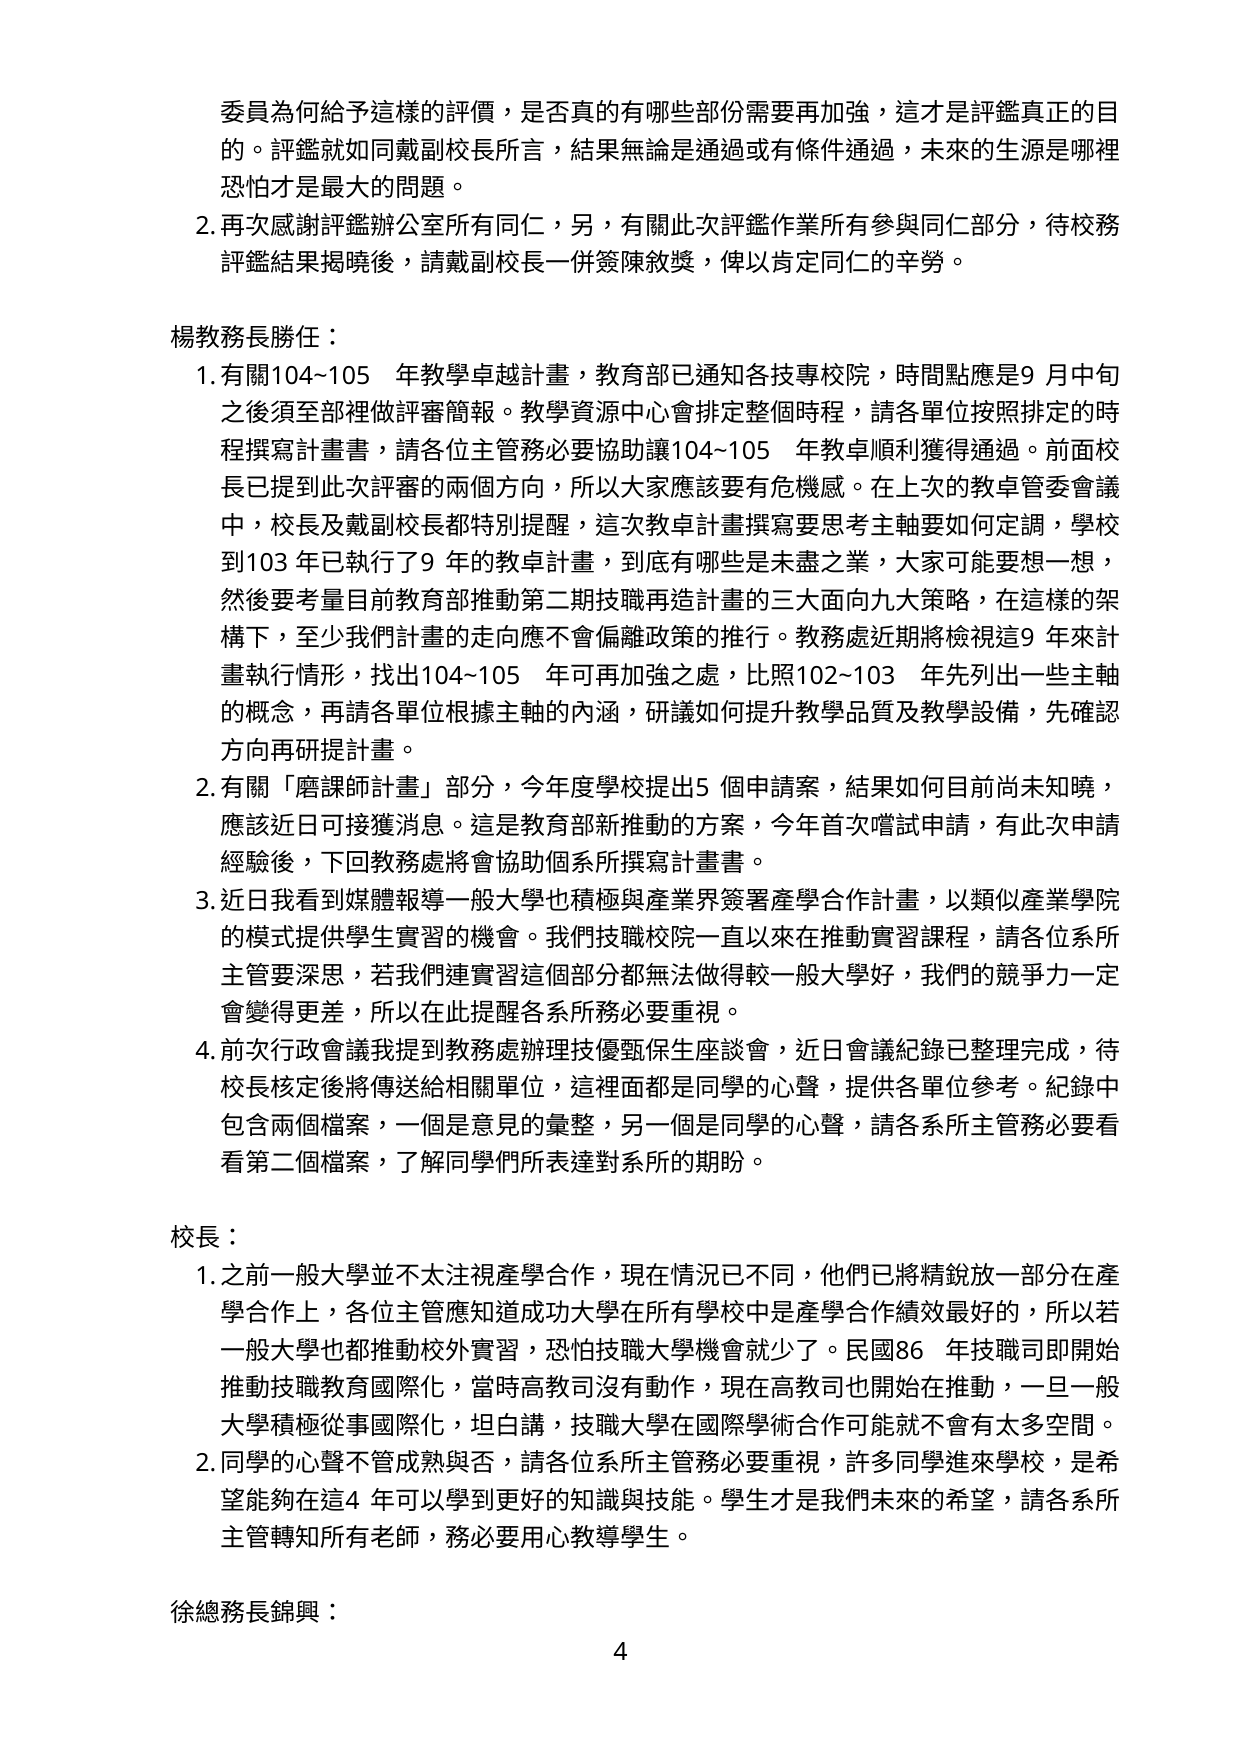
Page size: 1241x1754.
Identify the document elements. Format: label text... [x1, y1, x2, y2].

text 2.有關「磨課師計畫」部分，今年度學校提出5個申請案，結果如何目前尚未知曉，應該近日可接獲消息。這是教育部新推動的方案，今年首次嚐試申請，有此次申請經驗後，下回教務處將會協助個系所撰寫計畫書。 [195, 767, 1120, 880]
text 3.近日我看到媒體報導一般大學也積極與產業界簽署產學合作計畫，以類似產業學院 的模式提供學生實習的機會。我們技職校院一直以來在推動實習課程，請各位系所主管要深思，若我們連實習這個部分都無法做得較一般大學好，我們的競爭力一定會變得更差，所以在此提醒各系所務必要重視。 [195, 880, 1120, 1030]
text 1.之前一般大學並不太注視產學合作，現在情況已不同，他們已將精銳放一部分在產學合作上，各位主管應知道成功大學在所有學校中是產學合作績效最好的，所以若一般大學也都推動校外實習，恐怕技職大學機會就少了。民國86年技職司即開始推動技職教育國際化，當時高教司沒有動作，現在高教司也開始在推動，一旦一般大學積極從事國際化，坦白講，技職大學在國際學術合作可能就不會有太多空間。 [195, 1255, 1120, 1442]
text 4.前次行政會議我提到教務處辦理技優甄保生座談會，近日會議紀錄已整理完成，待校長核定後將傳送給相關單位，這裡面都是同學的心聲，提供各單位參考。紀錄中包含兩個檔案，一個是意見的彙整，另一個是同學的心聲，請各系所主管務必要看看第二個檔案，了解同學們所表達對系所的期盼。 [195, 1030, 1120, 1180]
text 徐總務長錦興： [120, 1592, 1120, 1630]
text 2.再次感謝評鑑辦公室所有同仁，另，有關此次評鑑作業所有參與同仁部分，待校務評鑑結果揭曉後，請戴副校長一併簽陳敘獎，俾以肯定同仁的辛勞。 [195, 205, 1120, 280]
text 楊教務長勝任： [120, 317, 1120, 355]
text 1.感謝學術副校長所提的意見，這也是我第一次拿到整本的各系所評鑑報告，委員們寫得厚厚一本，可見他們的用心。上週四，我們在拆封評鑑報告時，看到有些系所的報告是厚厚一本，但評鑑結果仍是通過，可見委員在報告中提供許多寶貴的建議。在此有兩件事要特別提醒各系所主管，第一，請在收到評鑑報告書後，無論是獲評定為通過或有條件通過，請詳細檢視委員的建議，若有委員認為應加強之處，請利用系所務會議時提出檢討。第二，在檢討的過程中，或許委員的意見並不能真正反映出系所真實的狀況，特別是獲有條件通過的這個系所，可能必須要更認真去看看委員為何給予這樣的評價，是否真的有哪些部份需要再加強，這才是評鑑真正的目的。評鑑就如同戴副校長所言，結果無論是通過或有條件通過，未來的生源是哪裡恐怕才是最大的問題。 [195, 92, 1120, 205]
text 2.同學的心聲不管成熟與否，請各位系所主管務必要重視，許多同學進來學校，是希望能夠在這4年可以學到更好的知識與技能。學生才是我們未來的希望，請各系所主管轉知所有老師，務必要用心教導學生。 [195, 1442, 1120, 1555]
text 校長： [120, 1217, 1120, 1255]
text 1.有關104~105年教學卓越計畫，教育部已通知各技專校院，時間點應是9月中旬之後須至部裡做評審簡報。教學資源中心會排定整個時程，請各單位按照排定的時程撰寫計畫書，請各位主管務必要協助讓104~105年教卓順利獲得通過。前面校長已提到此次評審的兩個方向，所以大家應該要有危機感。在上次的教卓管委會議中，校長及戴副校長都特別提醒，這次教卓計畫撰寫要思考主軸要如何定調，學校到103年已執行了9年的教卓計畫，到底有哪些是未盡之業，大家可能要想一想，然後要考量目前教育部推動第二期技職再造計畫的三大面向九大策略，在這樣的架構下，至少我們計畫的走向應不會偏離政策的推行。教務處近期將檢視這9年來計畫執行情形，找出104~105年可再加強之處，比照102~103年先列出一些主軸的概念，再請各單位根據主軸的內涵，研議如何提升教學品質及教學設備，先確認方向再研提計畫。 [195, 355, 1120, 767]
